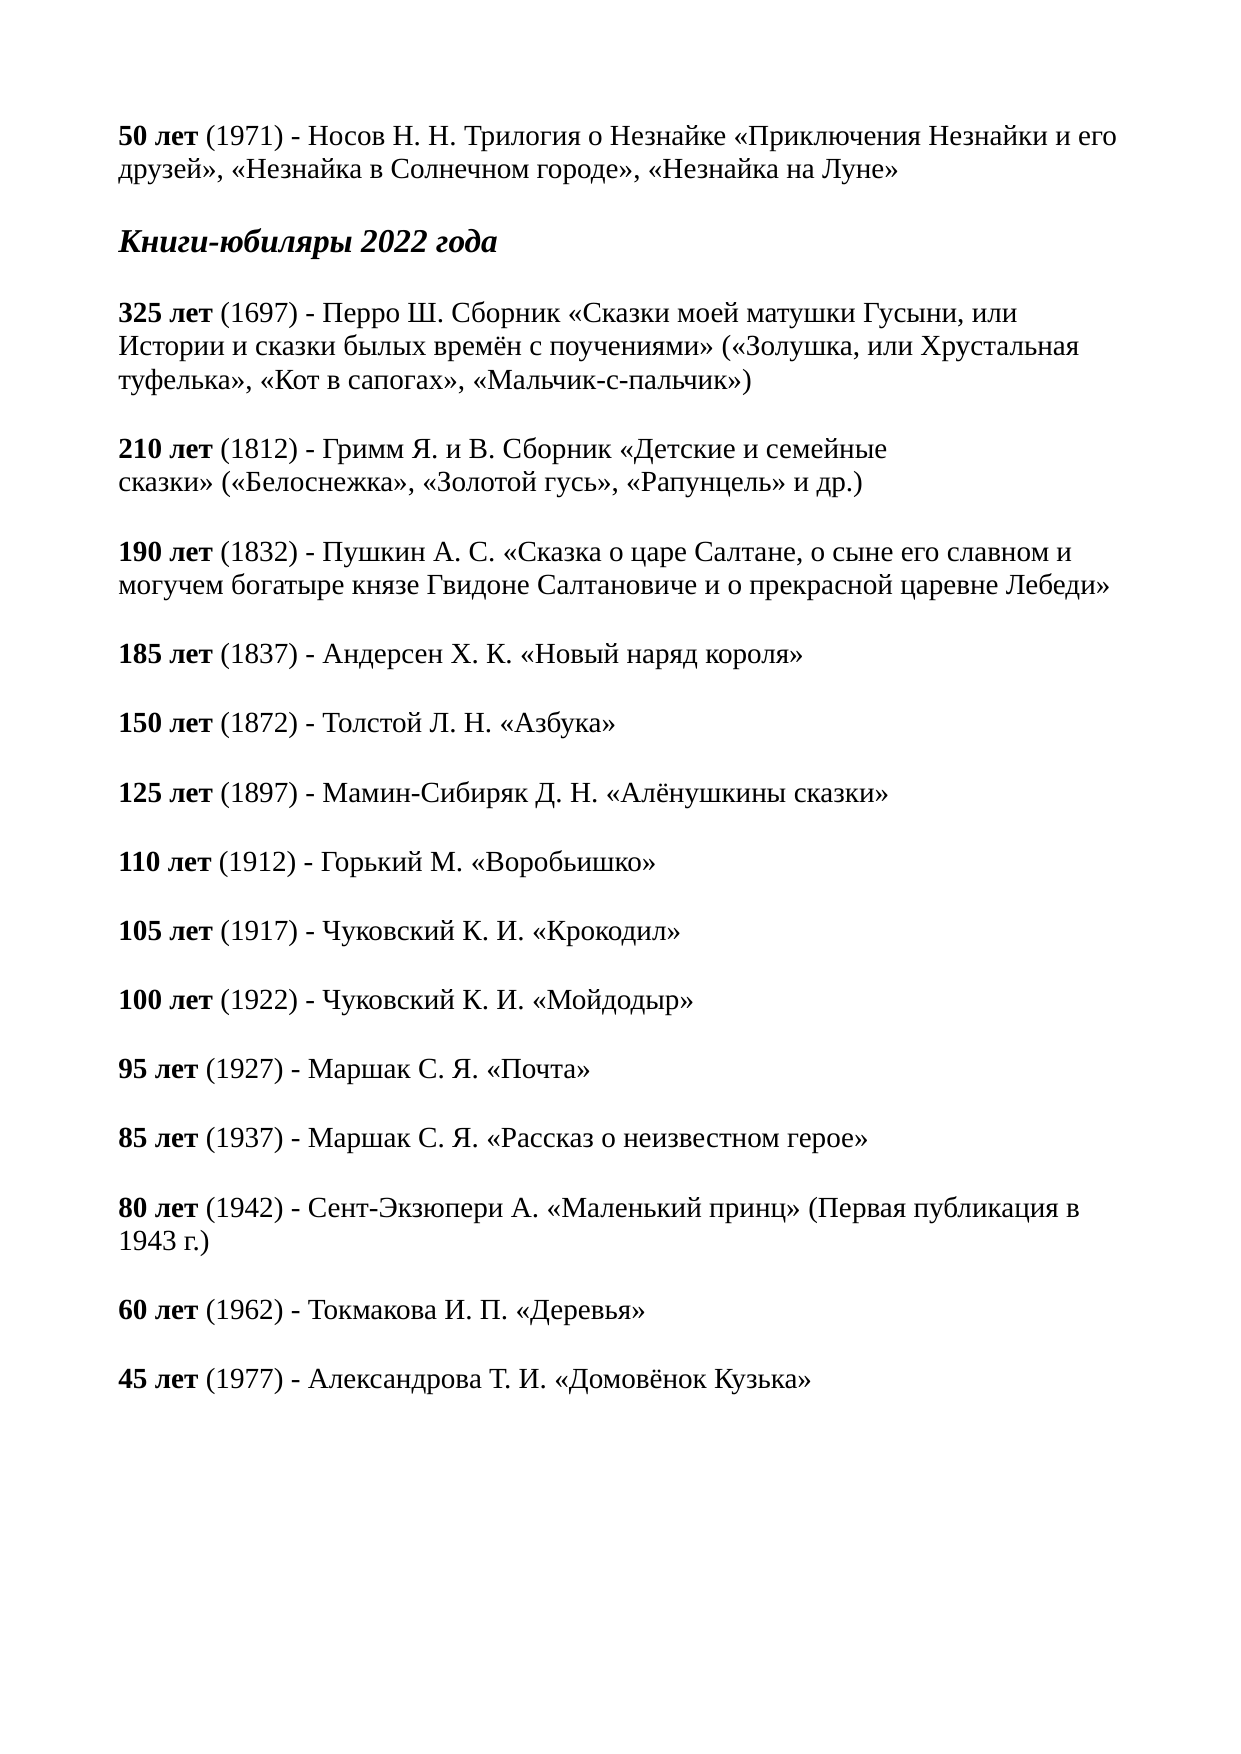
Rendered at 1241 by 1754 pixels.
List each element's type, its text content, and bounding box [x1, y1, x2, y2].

text 110 лет (1912) - Горький М. «Воробьишко» [118, 844, 1122, 877]
text 80 лет (1942) - Сент-Экзюпери А. «Маленький принц» (Первая публикация в 1943 г.) [118, 1190, 1122, 1257]
text 95 лет (1927) - Маршак С. Я. «Почта» [118, 1051, 1122, 1085]
text 125 лет (1897) - Мамин-Сибиряк Д. Н. «Алёнушкины сказки» [118, 775, 1122, 808]
text 50 лет (1971) - Носов Н. Н. Трилогия о Незнайке «Приключения Незнайки и его друзей», «Незнайка в Солнечном городе», «Незнайка на Луне» [118, 118, 1122, 185]
text 85 лет (1937) - Маршак С. Я. «Рассказ о неизвестном герое» [118, 1121, 1122, 1154]
text Книги-юбиляры 2022 года [118, 221, 1122, 259]
text 210 лет (1812) - Гримм Я. и В. Сборник «Детские и семейные сказки» («Белоснежка», «Золотой гусь», «Рапунцель» и др.) [118, 431, 1122, 498]
text 190 лет (1832) - Пушкин А. С. «Сказка о царе Салтане, о сыне его славном и могучем богатыре князе Гвидоне Салтановиче и о прекрасной царевне Лебеди» [118, 534, 1122, 601]
text 325 лет (1697) - Перро Ш. Сборник «Сказки моей матушки Гусыни, или Истории и сказки былых времён с поучениями» («Золушка, или Хрустальная туфелька», «Кот в сапогах», «Мальчик-с-пальчик») [118, 295, 1122, 395]
text 105 лет (1917) - Чуковский К. И. «Крокодил» [118, 913, 1122, 947]
text 60 лет (1962) - Токмакова И. П. «Деревья» [118, 1292, 1122, 1326]
text 100 лет (1922) - Чуковский К. И. «Мойдодыр» [118, 982, 1122, 1016]
text 185 лет (1837) - Андерсен Х. К. «Новый наряд короля» [118, 636, 1122, 670]
text 45 лет (1977) - Александрова Т. И. «Домовёнок Кузька» [118, 1362, 1122, 1395]
text 150 лет (1872) - Толстой Л. Н. «Азбука» [118, 706, 1122, 739]
